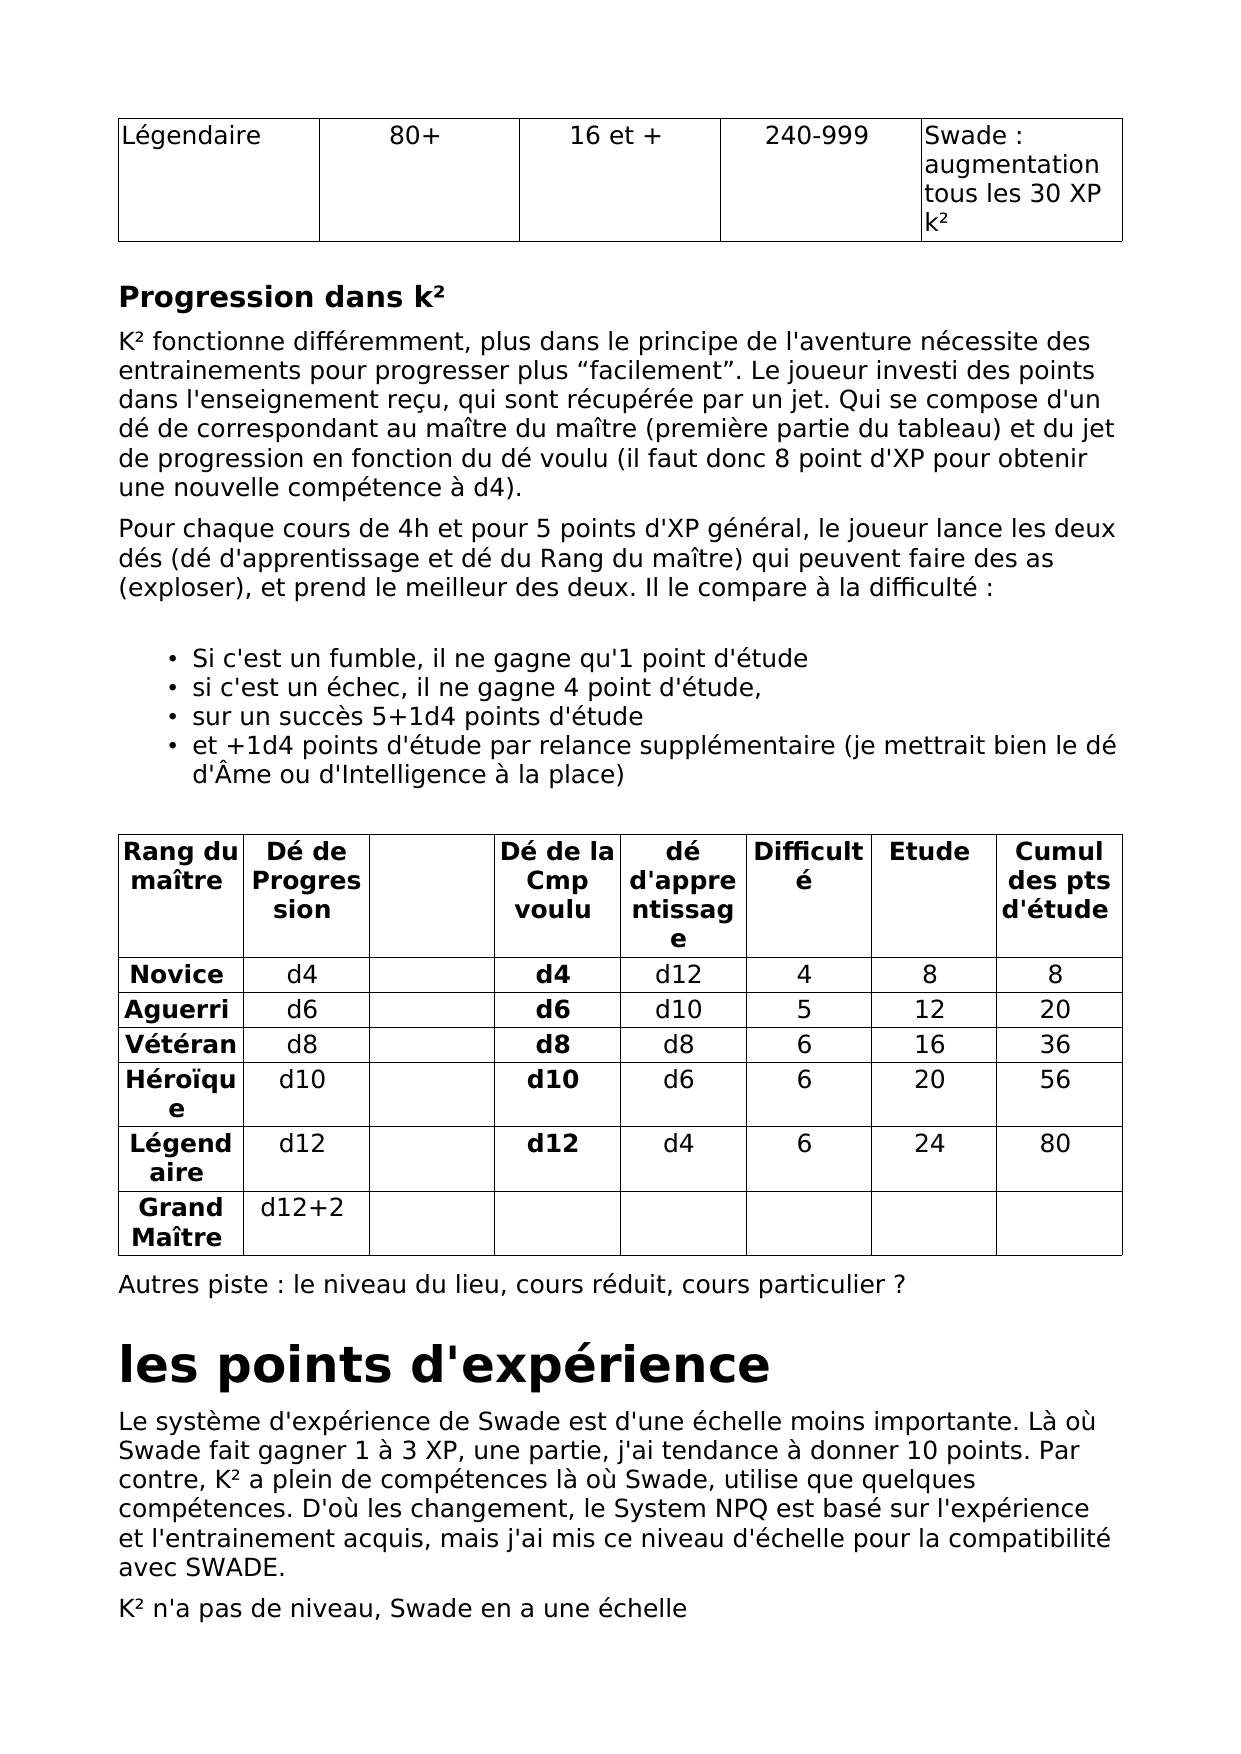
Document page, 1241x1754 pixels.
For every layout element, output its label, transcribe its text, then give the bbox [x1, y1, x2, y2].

table_cell d12+2 [244, 1192, 369, 1255]
list Si c'est un fumble, il ne gagne qu'1 point d'étude [177, 644, 1122, 673]
table_cell d10 [495, 1063, 620, 1126]
table_cell [621, 1192, 746, 1255]
table_cell d6 [244, 993, 369, 1027]
table_cell d10 [244, 1063, 369, 1126]
table_cell Novice [119, 958, 243, 992]
table_cell 6 [747, 1063, 871, 1126]
table_cell 5 [747, 993, 871, 1027]
table_cell d10 [621, 993, 746, 1027]
table_cell d8 [621, 1028, 746, 1062]
list sur un succès 5+1d4 points d'étude [177, 702, 1122, 732]
table_cell Légendaire [119, 1127, 243, 1191]
table_cell Héroïque [119, 1063, 243, 1126]
table_cell d12 [495, 1127, 620, 1191]
table_cell d4 [621, 1127, 746, 1191]
text Pour chaque cours de 4h et pour 5 points d'XP général, le joueur lance les deux dés (dé d'apprentissage et dé du Rang du maître) qui peuvent faire des as (exploser), et prend le meilleur des deux. Il le compare à la difficulté : [118, 514, 1122, 602]
table_cell 16 [872, 1028, 996, 1062]
table_cell 36 [997, 1028, 1122, 1062]
table_cell [872, 1192, 996, 1255]
subtitle les points d'expérience [118, 1336, 1122, 1395]
table_cell d12 [621, 958, 746, 992]
table_cell Aguerri [119, 993, 243, 1027]
table_cell Grand Maître [119, 1192, 243, 1255]
table_cell [495, 1192, 620, 1255]
table_header Cumul des pts d'étude [997, 835, 1122, 957]
table_cell 6 [747, 1028, 871, 1062]
table_cell d6 [621, 1063, 746, 1126]
table_header [370, 835, 494, 957]
table_cell 6 [747, 1127, 871, 1191]
table_header Etude [872, 835, 996, 957]
table_cell [370, 1127, 494, 1191]
table_cell 8 [997, 958, 1122, 992]
text K² n'a pas de niveau, Swade en a une échelle [118, 1595, 1122, 1624]
table_cell 12 [872, 993, 996, 1027]
table_cell 240-999 [721, 119, 921, 241]
text Le système d'expérience de Swade est d'une échelle moins importante. Là où Swade fait gagner 1 à 3 XP, une partie, j'ai tendance à donner 10 points. Par contre, K² a plein de compétences là où Swade, utilise que quelques compétences. D'où les changement, le System NPQ est basé sur l'expérience et l'entrainement acquis, mais j'ai mis ce niveau d'échelle pour la compatibilité avec SWADE. [118, 1407, 1122, 1582]
table_cell d4 [244, 958, 369, 992]
table_cell 24 [872, 1127, 996, 1191]
list si c'est un échec, il ne gagne 4 point d'étude, [177, 673, 1122, 702]
text Autres piste : le niveau du lieu, cours réduit, cours particulier ? [118, 1270, 1122, 1299]
table_cell [747, 1192, 871, 1255]
table_cell [370, 1063, 494, 1126]
table_cell [997, 1192, 1122, 1255]
table_cell [370, 1192, 494, 1255]
table_cell 16 et + [520, 119, 720, 241]
subtitle Progression dans k² [118, 281, 1122, 314]
table_cell d4 [495, 958, 620, 992]
table_cell 80 [997, 1127, 1122, 1191]
table_header Difficulté [747, 835, 871, 957]
table_header Dé de Progression [244, 835, 369, 957]
table_cell Swade : augmentation tous les 30 XP k² [922, 119, 1122, 241]
table_header Dé de la Cmp voulu [495, 835, 620, 957]
table_cell d8 [495, 1028, 620, 1062]
table_cell 56 [997, 1063, 1122, 1126]
table_cell d6 [495, 993, 620, 1027]
table_cell 4 [747, 958, 871, 992]
table_header Rang du maître [119, 835, 243, 957]
table_cell [370, 1028, 494, 1062]
table_header dé d'apprentissage [621, 835, 746, 957]
table_cell 80+ [320, 119, 519, 241]
table_cell [370, 993, 494, 1027]
table_cell d12 [244, 1127, 369, 1191]
table_cell 8 [872, 958, 996, 992]
table_cell 20 [997, 993, 1122, 1027]
text K² fonctionne différemment, plus dans le principe de l'aventure nécessite des entrainements pour progresser plus “facilement”. Le joueur investi des points dans l'enseignement reçu, qui sont récupérée par un jet. Qui se compose d'un dé de correspondant au maître du maître (première partie du tableau) et du jet de progression en fonction du dé voulu (il faut donc 8 point d'XP pour obtenir une nouvelle compétence à d4). [118, 327, 1122, 502]
list et +1d4 points d'étude par relance supplémentaire (je mettrait bien le dé d'Âme ou d'Intelligence à la place) [177, 732, 1122, 790]
table_cell d8 [244, 1028, 369, 1062]
table_cell Légendaire [119, 119, 319, 241]
table_cell Vétéran [119, 1028, 243, 1062]
table_cell 20 [872, 1063, 996, 1126]
table_cell [370, 958, 494, 992]
